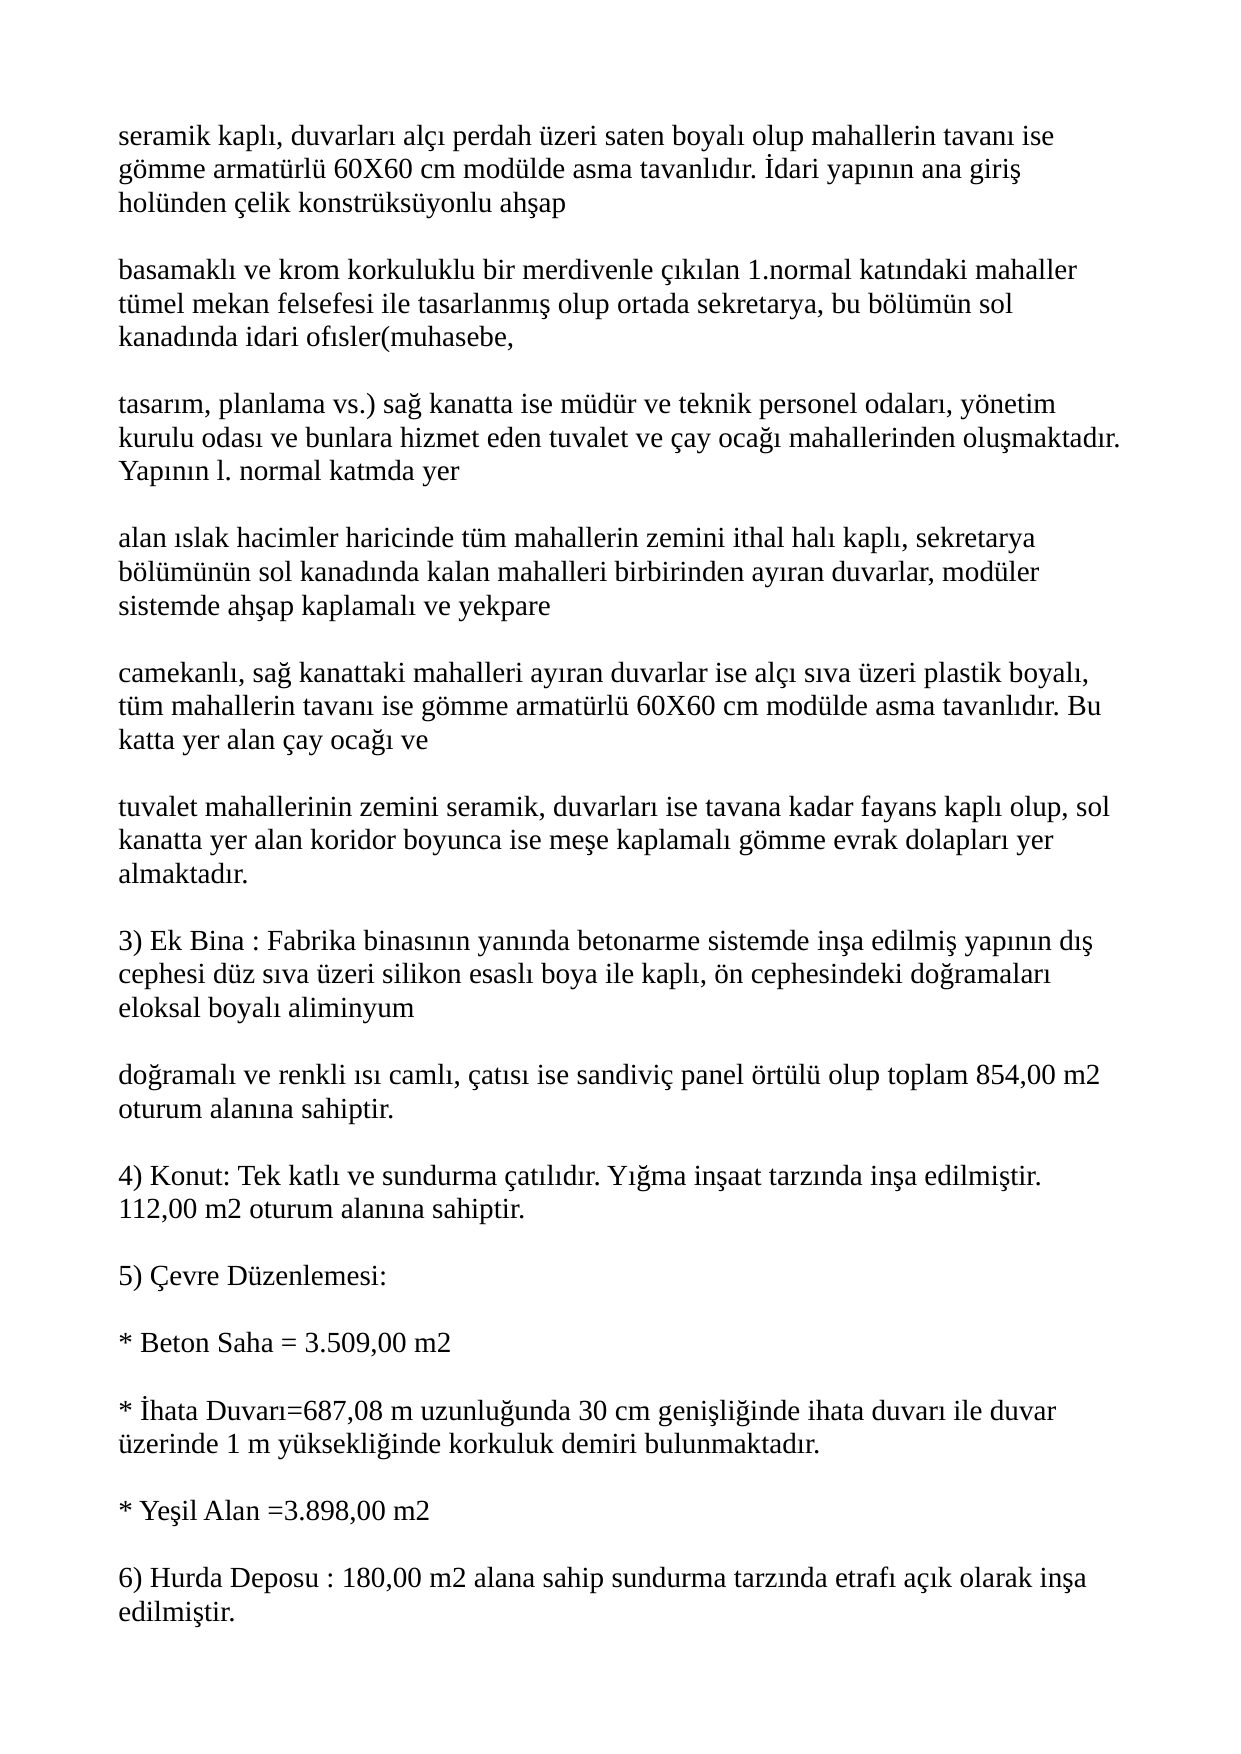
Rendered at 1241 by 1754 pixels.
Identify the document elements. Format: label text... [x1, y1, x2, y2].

text 3) Ek Bina : Fabrika binasının yanında betonarme sistemde inşa edilmiş yapının dış cephesi düz sıva üzeri silikon esaslı boya ile kaplı, ön cephesindeki doğramaları eloksal boyalı aliminyum [118, 923, 1122, 1024]
text tasarım, planlama vs.) sağ kanatta ise müdür ve teknik personel odaları, yönetim kurulu odası ve bunlara hizmet eden tuvalet ve çay ocağı mahallerinden oluşmaktadır. Yapının l. normal katmda yer [118, 386, 1122, 487]
text 4) Konut: Tek katlı ve sundurma çatılıdır. Yığma inşaat tarzında inşa edilmiştir. 112,00 m2 oturum alanına sahiptir. [118, 1158, 1122, 1225]
text camekanlı, sağ kanattaki mahalleri ayıran duvarlar ise alçı sıva üzeri plastik boyalı, tüm mahallerin tavanı ise gömme armatürlü 60X60 cm modülde asma tavanlıdır. Bu katta yer alan çay ocağı ve [118, 655, 1122, 755]
text * Beton Saha = 3.509,00 m2 [118, 1326, 1122, 1359]
text 5) Çevre Düzenlemesi: [118, 1258, 1122, 1292]
text doğramalı ve renkli ısı camlı, çatısı ise sandiviç panel örtülü olup toplam 854,00 m2 oturum alanına sahiptir. [118, 1057, 1122, 1124]
text 6) Hurda Deposu : 180,00 m2 alana sahip sundurma tarzında etrafı açık olarak inşa edilmiştir. [118, 1560, 1122, 1627]
text * İhata Duvarı=687,08 m uzunluğunda 30 cm genişliğinde ihata duvarı ile duvar üzerinde 1 m yüksekliğinde korkuluk demiri bulunmaktadır. [118, 1393, 1122, 1460]
text alan ıslak hacimler haricinde tüm mahallerin zemini ithal halı kaplı, sekretarya bölümünün sol kanadında kalan mahalleri birbirinden ayıran duvarlar, modüler sistemde ahşap kaplamalı ve yekpare [118, 521, 1122, 621]
text * Yeşil Alan =3.898,00 m2 [118, 1493, 1122, 1527]
text seramik kaplı, duvarları alçı perdah üzeri saten boyalı olup mahallerin tavanı ise gömme armatürlü 60X60 cm modülde asma tavanlıdır. İdari yapının ana giriş holünden çelik konstrüksüyonlu ahşap [118, 118, 1122, 219]
text tuvalet mahallerinin zemini seramik, duvarları ise tavana kadar fayans kaplı olup, sol kanatta yer alan koridor boyunca ise meşe kaplamalı gömme evrak dolapları yer almaktadır. [118, 789, 1122, 889]
text basamaklı ve krom korkuluklu bir merdivenle çıkılan 1.normal katındaki mahaller tümel mekan felsefesi ile tasarlanmış olup ortada sekretarya, bu bölümün sol kanadında idari ofısler(muhasebe, [118, 252, 1122, 353]
